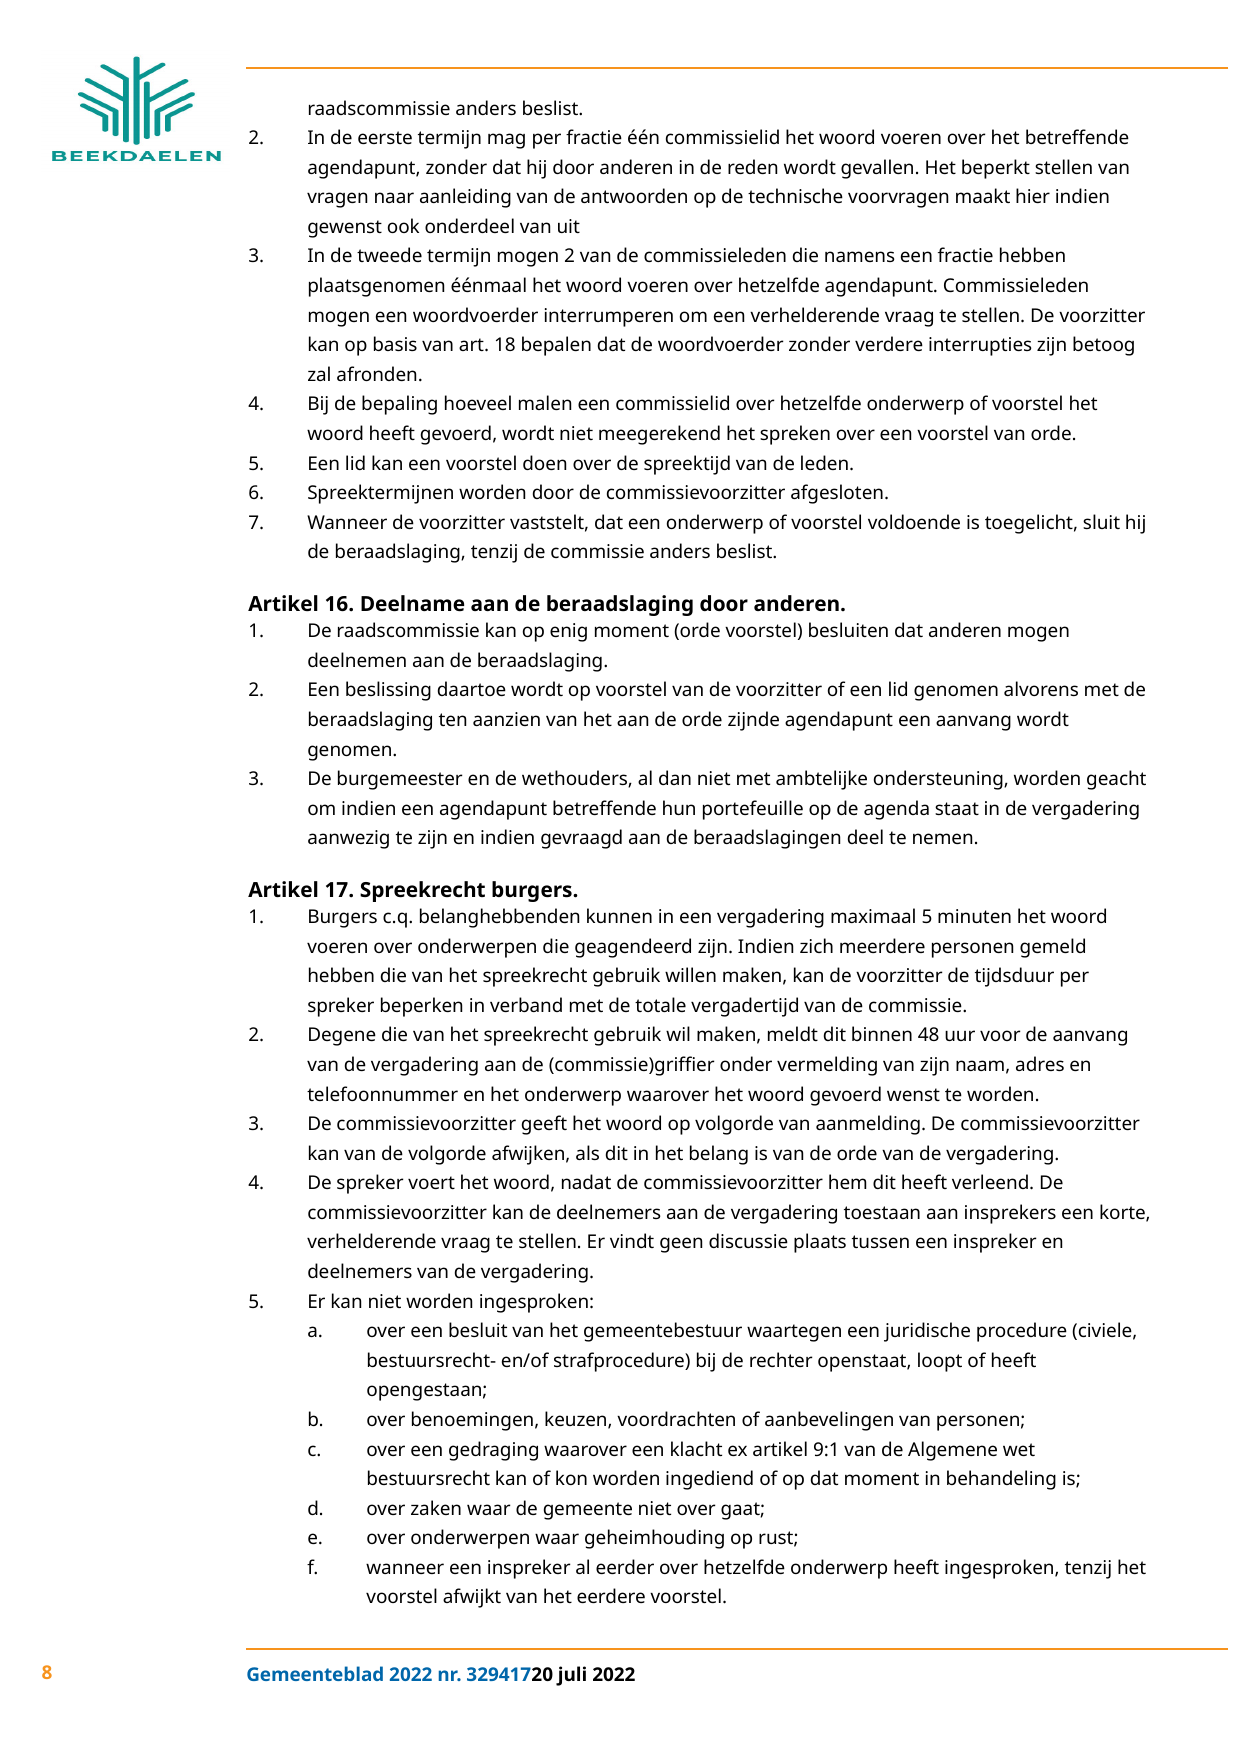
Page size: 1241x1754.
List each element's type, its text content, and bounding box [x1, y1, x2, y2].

list In de tweede termijn mogen 2 van de commissieleden die namens een fractie hebben plaatsgenomen éénmaal het woord voeren over hetzelfde agendapunt. Commissieleden mogen een woordvoerder interrumperen om een verhelderende vraag te stellen. De voorzitter kan op basis van art. 18 bepalen dat de woordvoerder zonder verdere interrupties zijn betoog zal afronden. [248, 243, 1152, 387]
list over zaken waar de gemeente niet over gaat; [307, 1495, 1152, 1521]
list Een beslissing daartoe wordt op voorstel van de voorzitter of een lid genomen alvorens met de beraadslaging ten aanzien van het aan de orde zijnde agendapunt een aanvang wordt genomen. [248, 677, 1152, 761]
list De spreker voert het woord, nadat de commissievoorzitter hem dit heeft verleend. De commissievoorzitter kan de deelnemers aan de vergadering toestaan aan insprekers een korte, verhelderende vraag te stellen. Er vindt geen discussie plaats tussen een inspreker en deelnemers van de vergadering. [248, 1169, 1152, 1284]
picture [41, 47, 231, 172]
text Artikel 17. Spreekrecht burgers. [248, 875, 1152, 903]
list Er kan niet worden ingesproken: [248, 1288, 1152, 1314]
list over een gedraging waarover een klacht ex artikel 9:1 van de Algemene wet bestuursrecht kan of kon worden ingediend of op dat moment in behandeling is; [307, 1436, 1152, 1491]
list over benoemingen, keuzen, voordrachten of aanbevelingen van personen; [307, 1406, 1152, 1432]
text Artikel 16. Deelname aan de beraadslaging door anderen. [248, 589, 1152, 617]
list Degene die van het spreekrecht gebruik wil maken, meldt dit binnen 48 uur voor de aanvang van de vergadering aan de (commissie)griffier onder vermelding van zijn naam, adres en telefoonnummer en het onderwerp waarover het woord gevoerd wenst te worden. [248, 1022, 1152, 1107]
list over een besluit van het gemeentebestuur waartegen een juridische procedure (civiele, bestuursrecht- en/of strafprocedure) bij de rechter openstaat, loopt of heeft opengestaan; [307, 1317, 1152, 1402]
list Wanneer de voorzitter vaststelt, dat een onderwerp of voorstel voldoende is toegelicht, sluit hij de beraadslaging, tenzij de commissie anders beslist. [248, 509, 1152, 564]
list Spreektermijnen worden door de commissievoorzitter afgesloten. [248, 479, 1152, 505]
list De raadscommissie kan op enig moment (orde voorstel) besluiten dat anderen mogen deelnemen aan de beraadslaging. [248, 617, 1152, 673]
list De burgemeester en de wethouders, al dan niet met ambtelijke ondersteuning, worden geacht om indien een agendapunt betreffende hun portefeuille op de agenda staat in de vergadering aanwezig te zijn en indien gevraagd aan de beraadslagingen deel te nemen. [248, 765, 1152, 850]
list Een lid kan een voorstel doen over de spreektijd van de leden. [248, 450, 1152, 476]
list wanneer een inspreker al eerder over hetzelfde onderwerp heeft ingesproken, tenzij het voorstel afwijkt van het eerdere voorstel. [307, 1554, 1152, 1609]
list raadscommissie anders beslist. [248, 95, 1152, 121]
list In de eerste termijn mag per fractie één commissielid het woord voeren over het betreffende agendapunt, zonder dat hij door anderen in de reden wordt gevallen. Het beperkt stellen van vragen naar aanleiding van de antwoorden op de technische voorvragen maakt hier indien gewenst ook onderdeel van uit [248, 124, 1152, 239]
list De commissievoorzitter geeft het woord op volgorde van aanmelding. De commissievoorzitter kan van de volgorde afwijken, als dit in het belang is van de orde van de vergadering. [248, 1110, 1152, 1166]
list Bij de bepaling hoeveel malen een commissielid over hetzelfde onderwerp of voorstel het woord heeft gevoerd, wordt niet meegerekend het spreken over een voorstel van orde. [248, 391, 1152, 446]
list Burgers c.q. belanghebbenden kunnen in een vergadering maximaal 5 minuten het woord voeren over onderwerpen die geagendeerd zijn. Indien zich meerdere personen gemeld hebben die van het spreekrecht gebruik willen maken, kan de voorzitter de tijdsduur per spreker beperken in verband met de totale vergadertijd van de commissie. [248, 903, 1152, 1018]
list over onderwerpen waar geheimhouding op rust; [307, 1524, 1152, 1550]
